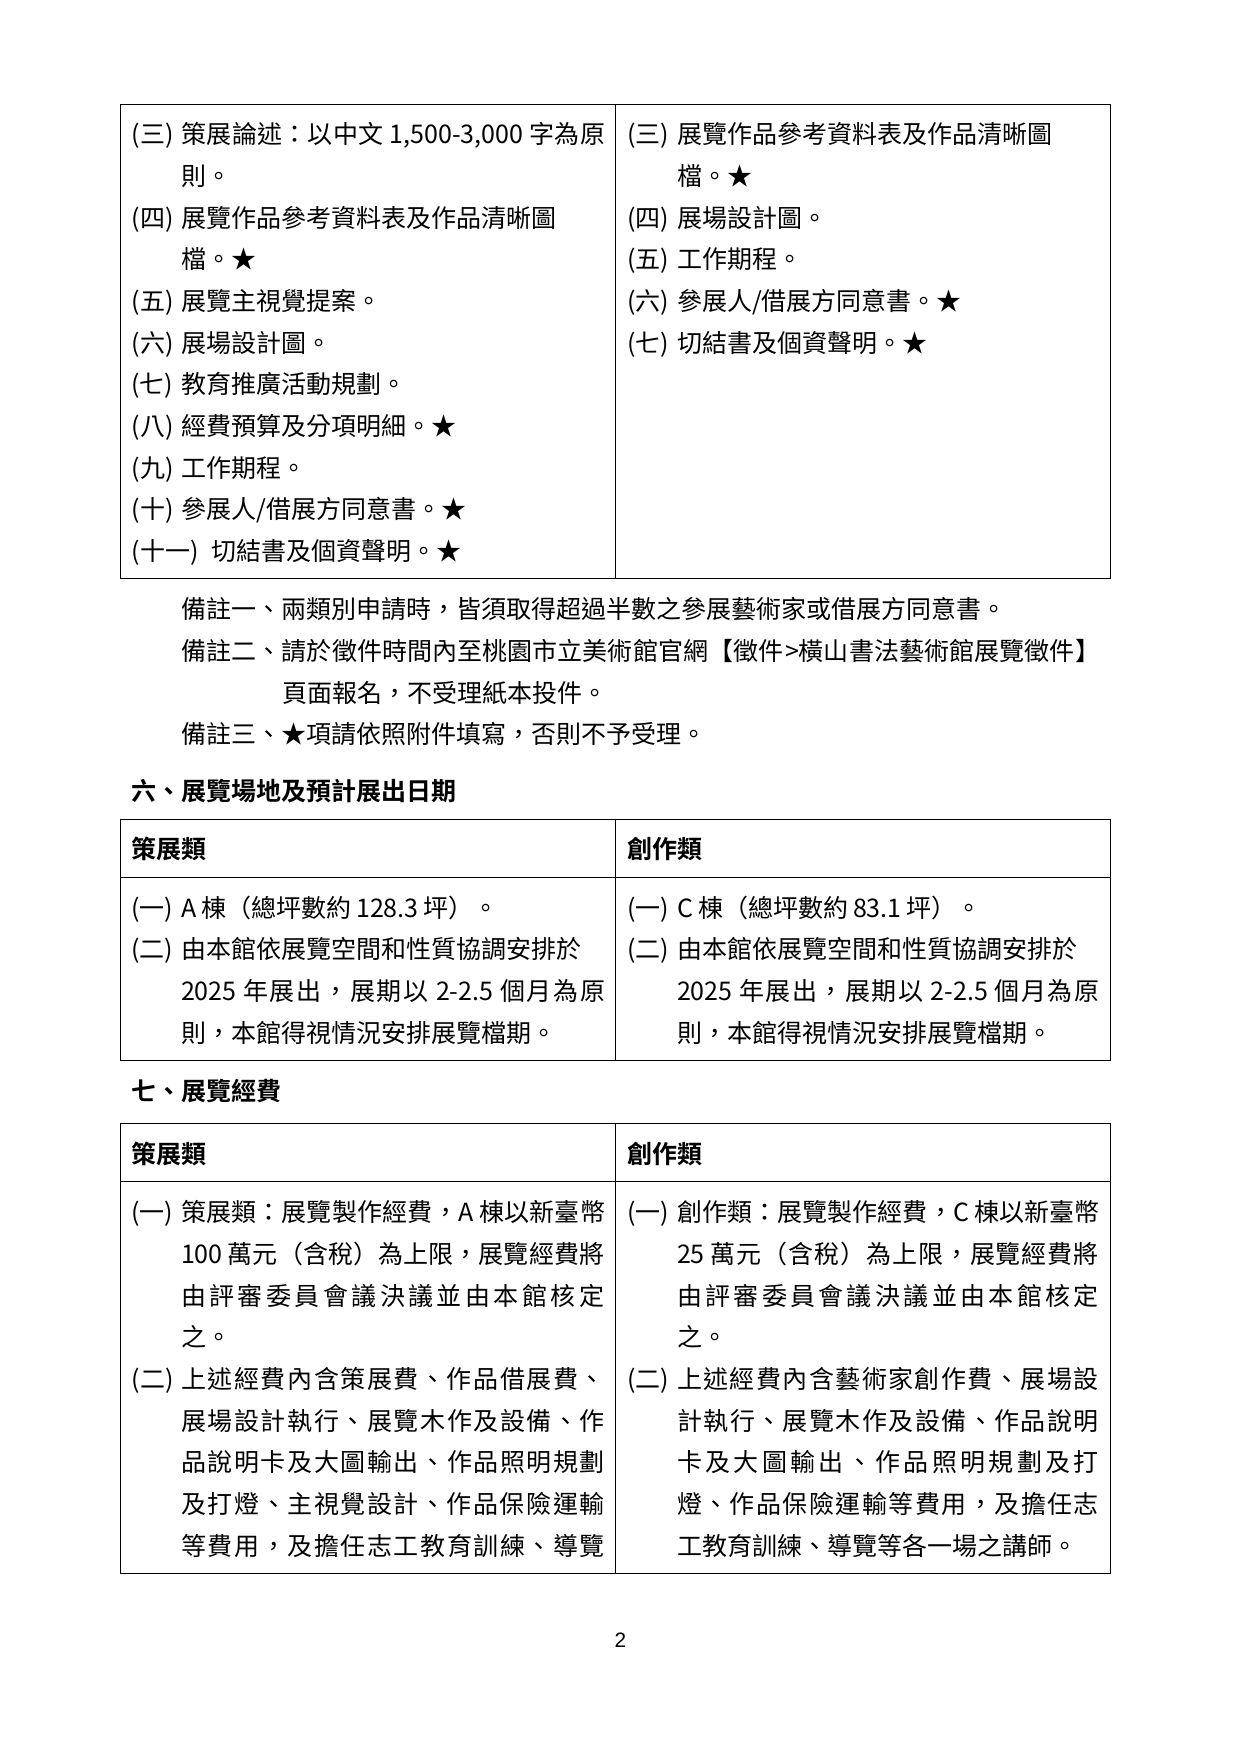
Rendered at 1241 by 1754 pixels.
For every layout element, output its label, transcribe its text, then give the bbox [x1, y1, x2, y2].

table_cell A棟（總坪數約128.3坪）。 由本館依展覽空間和性質協調安排於 2025年展出，展期以2-2.5個月為原則，本館得視情況安排展覽檔期。 [121, 878, 615, 1060]
table_cell 策展類：展覽製作經費，A棟以新臺幣100萬元（含稅）為上限，展覽經費將由評審委員會議決議並由本館核定之。 上述經費內含策展費、作品借展費、展場設計執行、展覽木作及設備、作品說明卡及大圖輸出、作品照明規劃及打燈、主視覺設計、作品保險運輸等費用，及擔任志工教育訓練、導覽 [121, 1182, 615, 1573]
table_cell 創作類 [616, 1124, 1110, 1181]
table_cell C棟（總坪數約83.1坪）。 由本館依展覽空間和性質協調安排於 2025年展出，展期以2-2.5個月為原則，本館得視情況安排展覽檔期。 [616, 878, 1110, 1060]
table_cell 參展者資料（個人或團體不限）。★ 創作／展覽論述：以中文 500-1,500 字為原則。 展覽作品參考資料表及作品清晰圖檔。★ 展場設計圖。 工作期程。 參展人/借展方同意書。★ 切結書及個資聲明。★ [616, 105, 1110, 578]
table_cell 創作類：展覽製作經費，C棟以新臺幣25萬元（含稅）為上限，展覽經費將由評審委員會議決議並由本館核定之。 上述經費內含藝術家創作費、展場設計執行、展覽木作及設備、作品說明卡及大圖輸出、作品照明規劃及打燈、作品保險運輸等費用，及擔任志工教育訓練、導覽等各一場之講師。 [616, 1182, 1110, 1573]
table_cell 參展者資料（個人或團體不限）。★ 策展人學／經歷 (含過往策展實績、獲獎紀錄、專業背景等) 。 策展論述：以中文1,500-3,000 字為原則。 展覽作品參考資料表及作品清晰圖檔。★ 展覽主視覺提案。 展場設計圖。 教育推廣活動規劃。 經費預算及分項明細。★ 工作期程。 參展人/借展方同意書。★ 切結書及個資聲明。★ [121, 105, 615, 578]
table_cell 七、展覽經費 [120, 1061, 1111, 1123]
table_cell 策展類 [121, 820, 615, 877]
table_cell 六、展覽場地及預計展出日期 [120, 761, 1111, 818]
table_cell 策展類 [121, 1124, 615, 1181]
table_cell 創作類 [616, 820, 1110, 877]
table_cell 備註一、兩類別申請時，皆須取得超過半數之參展藝術家或借展方同意書。 備註二、請於徵件時間內至桃園市立美術館官網【徵件>橫山書法藝術館展覽徵件】頁面報名，不受理紙本投件。 備註三、★項請依照附件填寫，否則不予受理。 [120, 579, 1111, 761]
